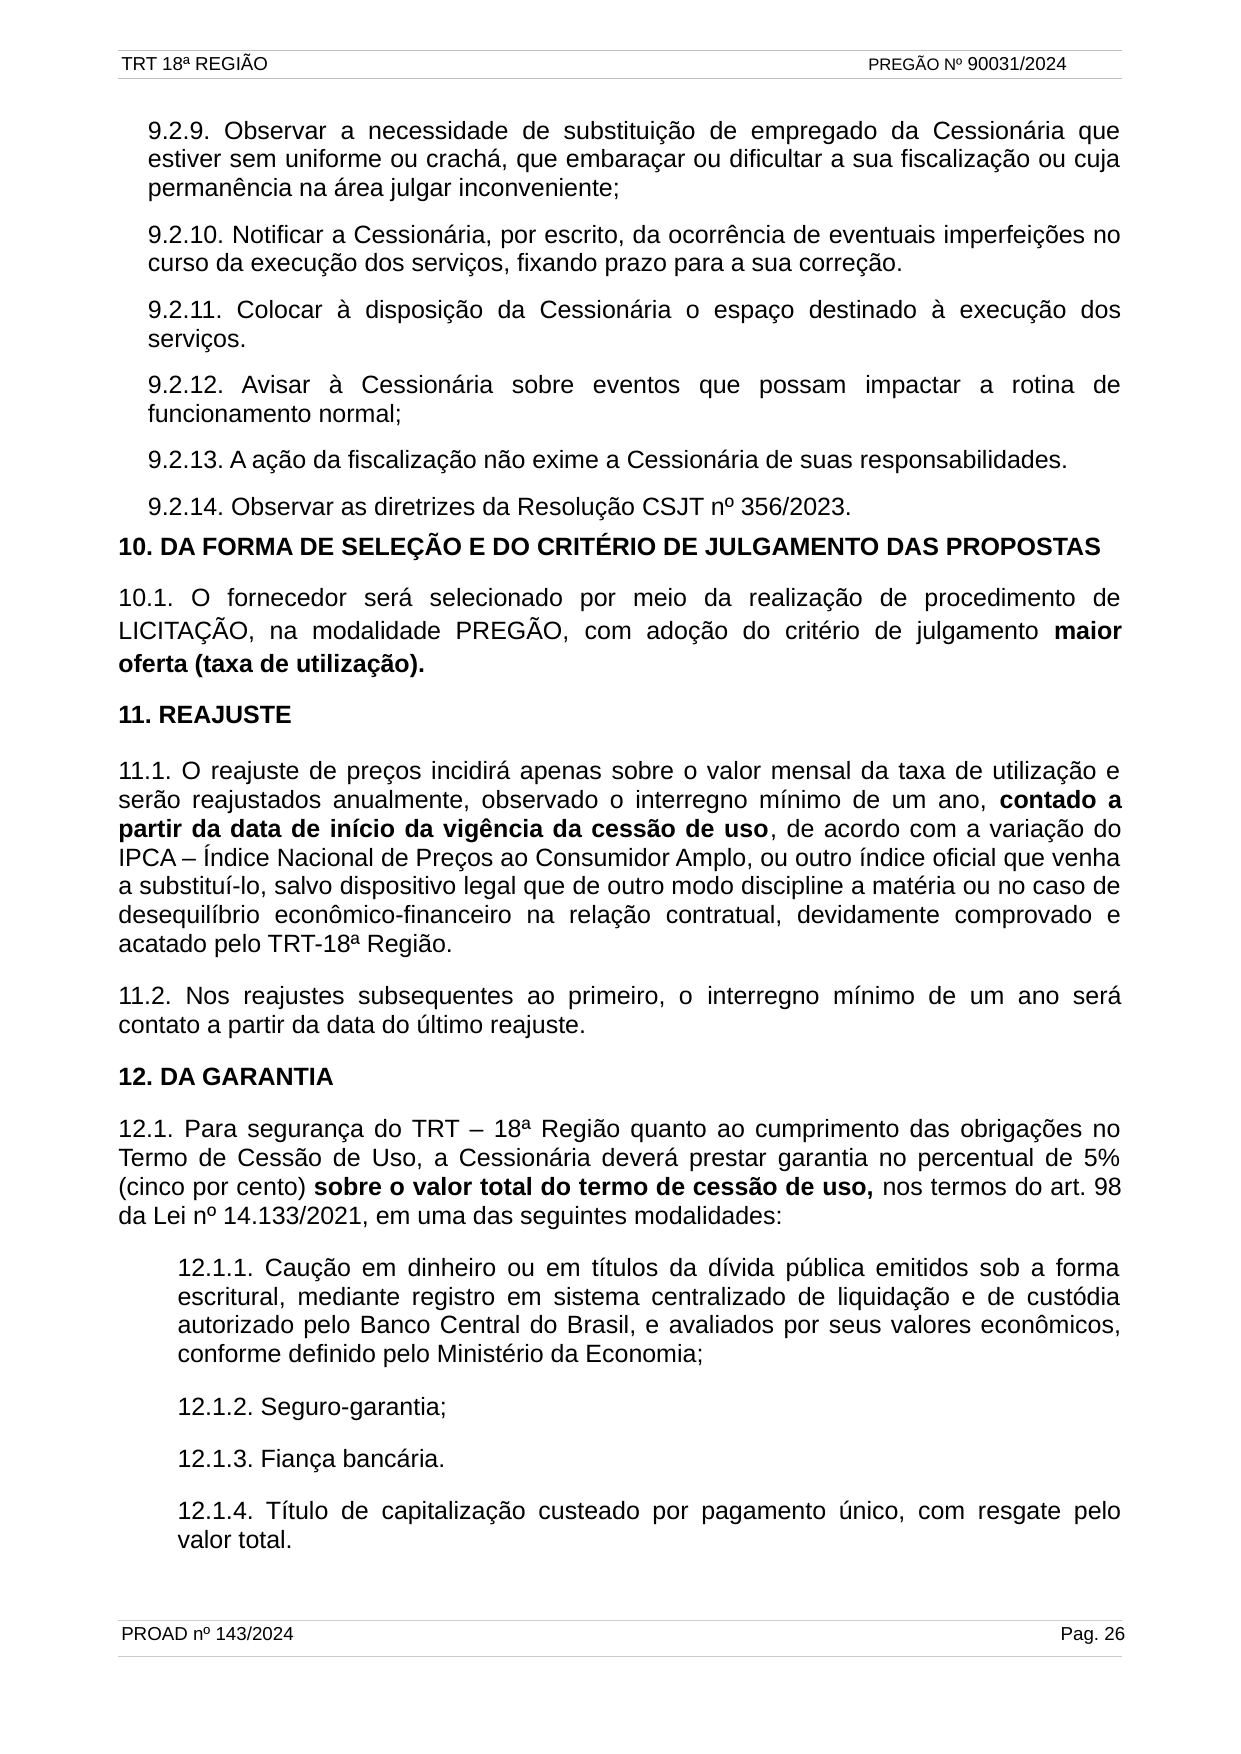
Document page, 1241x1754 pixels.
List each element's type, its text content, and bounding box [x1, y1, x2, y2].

text 10.1. O fornecedor será selecionado por meio da realização de procedimento de LICITAÇÃO, na modalidade PREGÃO, com adoção do critério de julgamento maior oferta (taxa de utilização). [118, 583, 1122, 678]
list 9.2.12. Avisar à Cessionária sobre eventos que possam impactar a rotina de funcionamento normal; [148, 370, 1122, 427]
text 12.1. Para segurança do TRT – 18ª Região quanto ao cumprimento das obrigações no Termo de Cessão de Uso, a Cessionária deverá prestar garantia no percentual de 5% (cinco por cento) sobre o valor total do termo de cessão de uso, nos termos do art. 98 da Lei nº 14.133/2021, em uma das seguintes modalidades: [118, 1114, 1122, 1229]
text 11.1. O reajuste de preços incidirá apenas sobre o valor mensal da taxa de utilização e serão reajustados anualmente, observado o interregno mínimo de um ano, contado a partir da data de início da vigência da cessão de uso, de acordo com a variação do IPCA – Índice Nacional de Preços ao Consumidor Amplo, ou outro índice oficial que venha a substituí-lo, salvo dispositivo legal que de outro modo discipline a matéria ou no caso de desequilíbrio econômico-financeiro na relação contratual, devidamente comprovado e acatado pelo TRT-18ª Região. [118, 756, 1122, 958]
text 9.2.14. Observar as diretrizes da Resolução CSJT nº 356/2023. [148, 492, 1122, 520]
text 12.1.4. Título de capitalização custeado por pagamento único, com resgate pelo valor total. [177, 1496, 1122, 1554]
text 12.1.1. Caução em dinheiro ou em títulos da dívida pública emitidos sob a forma escritural, mediante registro em sistema centralizado de liquidação e de custódia autorizado pelo Banco Central do Brasil, e avaliados por seus valores econômicos, conforme definido pelo Ministério da Economia; [177, 1253, 1122, 1368]
text 12.1.2. Seguro-garantia; [177, 1392, 1122, 1420]
list 9.2.10. Notificar a Cessionária, por escrito, da ocorrência de eventuais imperfeições no curso da execução dos serviços, fixando prazo para a sua correção. [148, 219, 1122, 277]
text 11.2. Nos reajustes subsequentes ao primeiro, o interregno mínimo de um ano será contato a partir da data do último reajuste. [118, 981, 1122, 1039]
list 9.2.13. A ação da fiscalização não exime a Cessionária de suas responsabilidades. [148, 445, 1122, 474]
text 10. DA FORMA DE SELEÇÃO E DO CRITÉRIO DE JULGAMENTO DAS PROPOSTAS [118, 532, 1122, 561]
text 12. DA GARANTIA [118, 1062, 1122, 1091]
text 11. REAJUSTE [118, 700, 1122, 728]
list 9.2.11. Colocar à disposição da Cessionária o espaço destinado à execução dos serviços. [148, 295, 1122, 352]
text 12.1.3. Fiança bancária. [177, 1444, 1122, 1473]
list 9.2.9. Observar a necessidade de substituição de empregado da Cessionária que estiver sem uniforme ou crachá, que embaraçar ou dificultar a sua fiscalização ou cuja permanência na área julgar inconveniente; [148, 116, 1122, 202]
